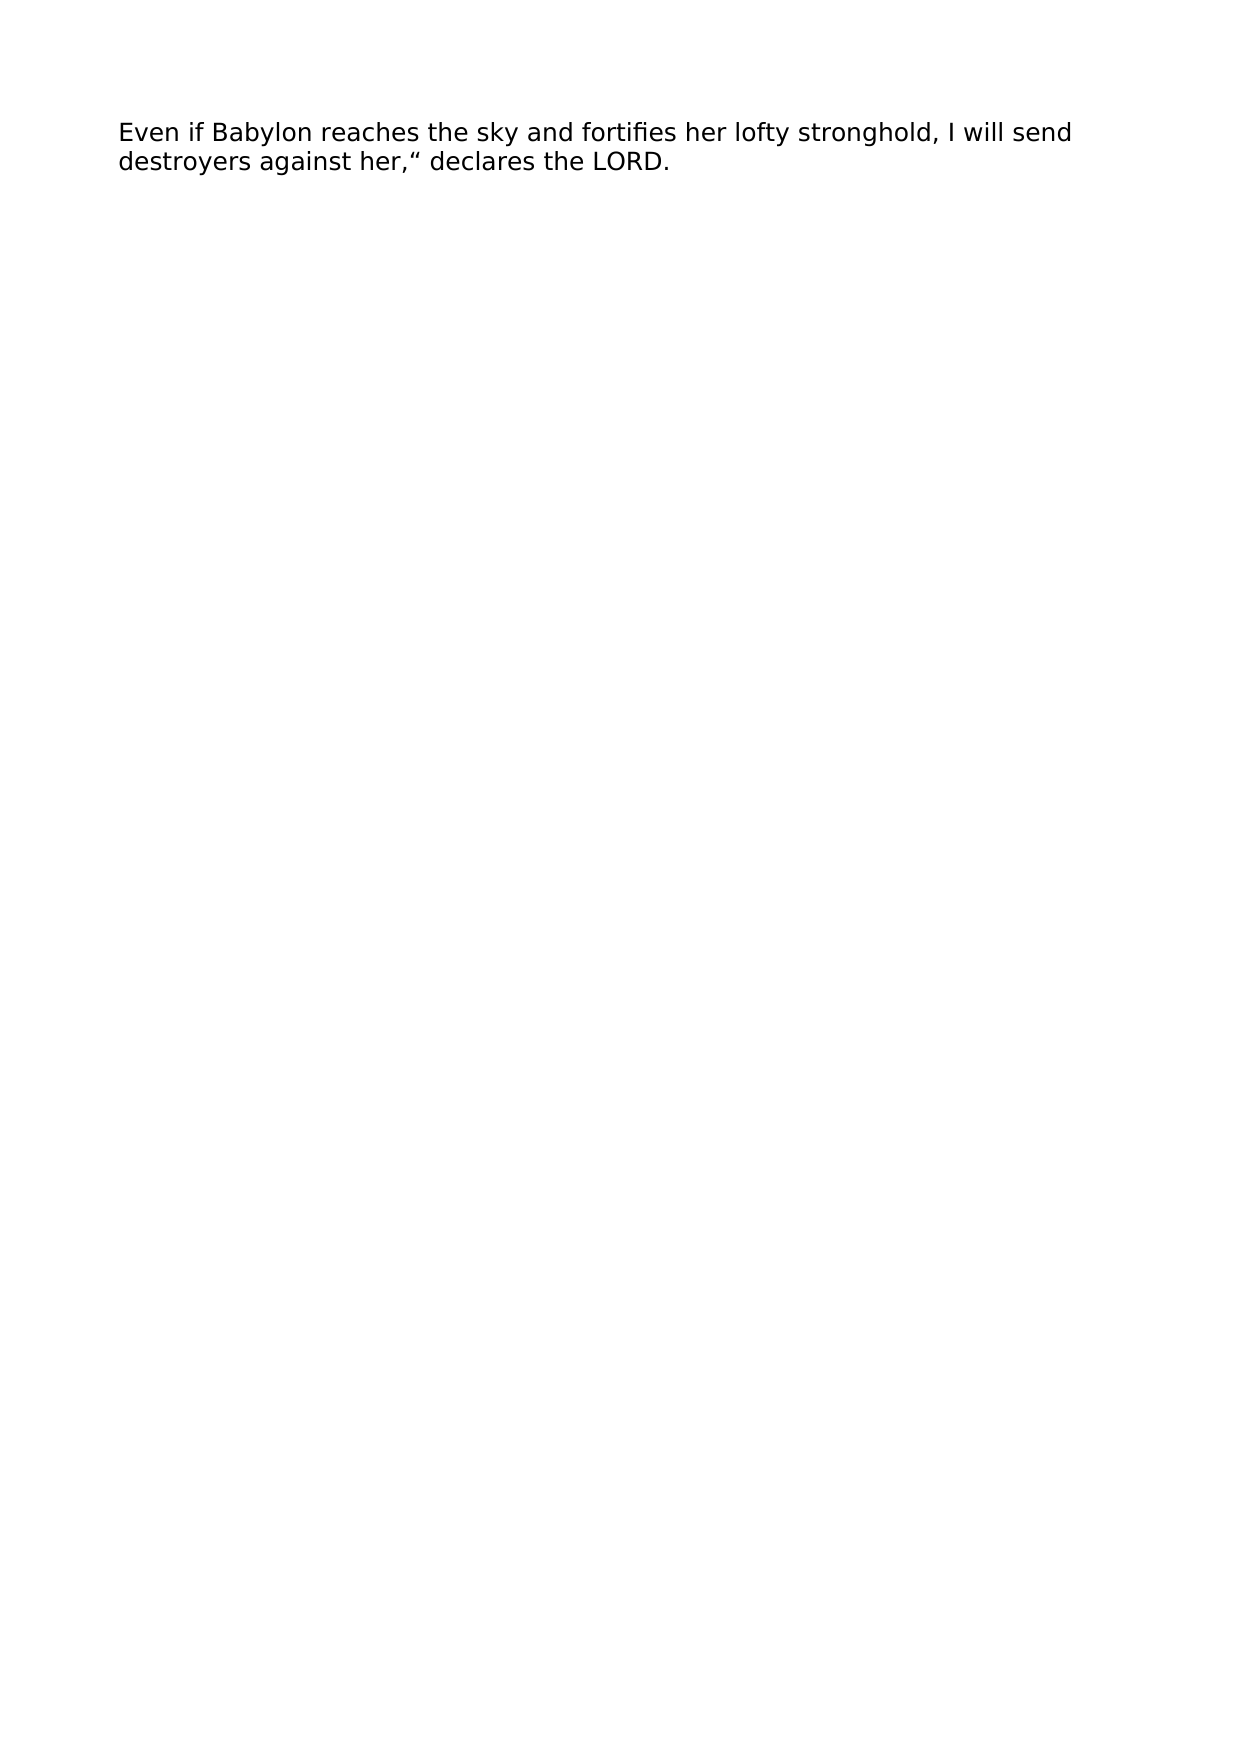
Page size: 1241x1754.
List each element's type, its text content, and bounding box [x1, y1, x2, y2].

text Even if Babylon reaches the sky and fortifies her lofty stronghold, I will send destroyers against her,“ declares the LORD. [118, 118, 1122, 176]
